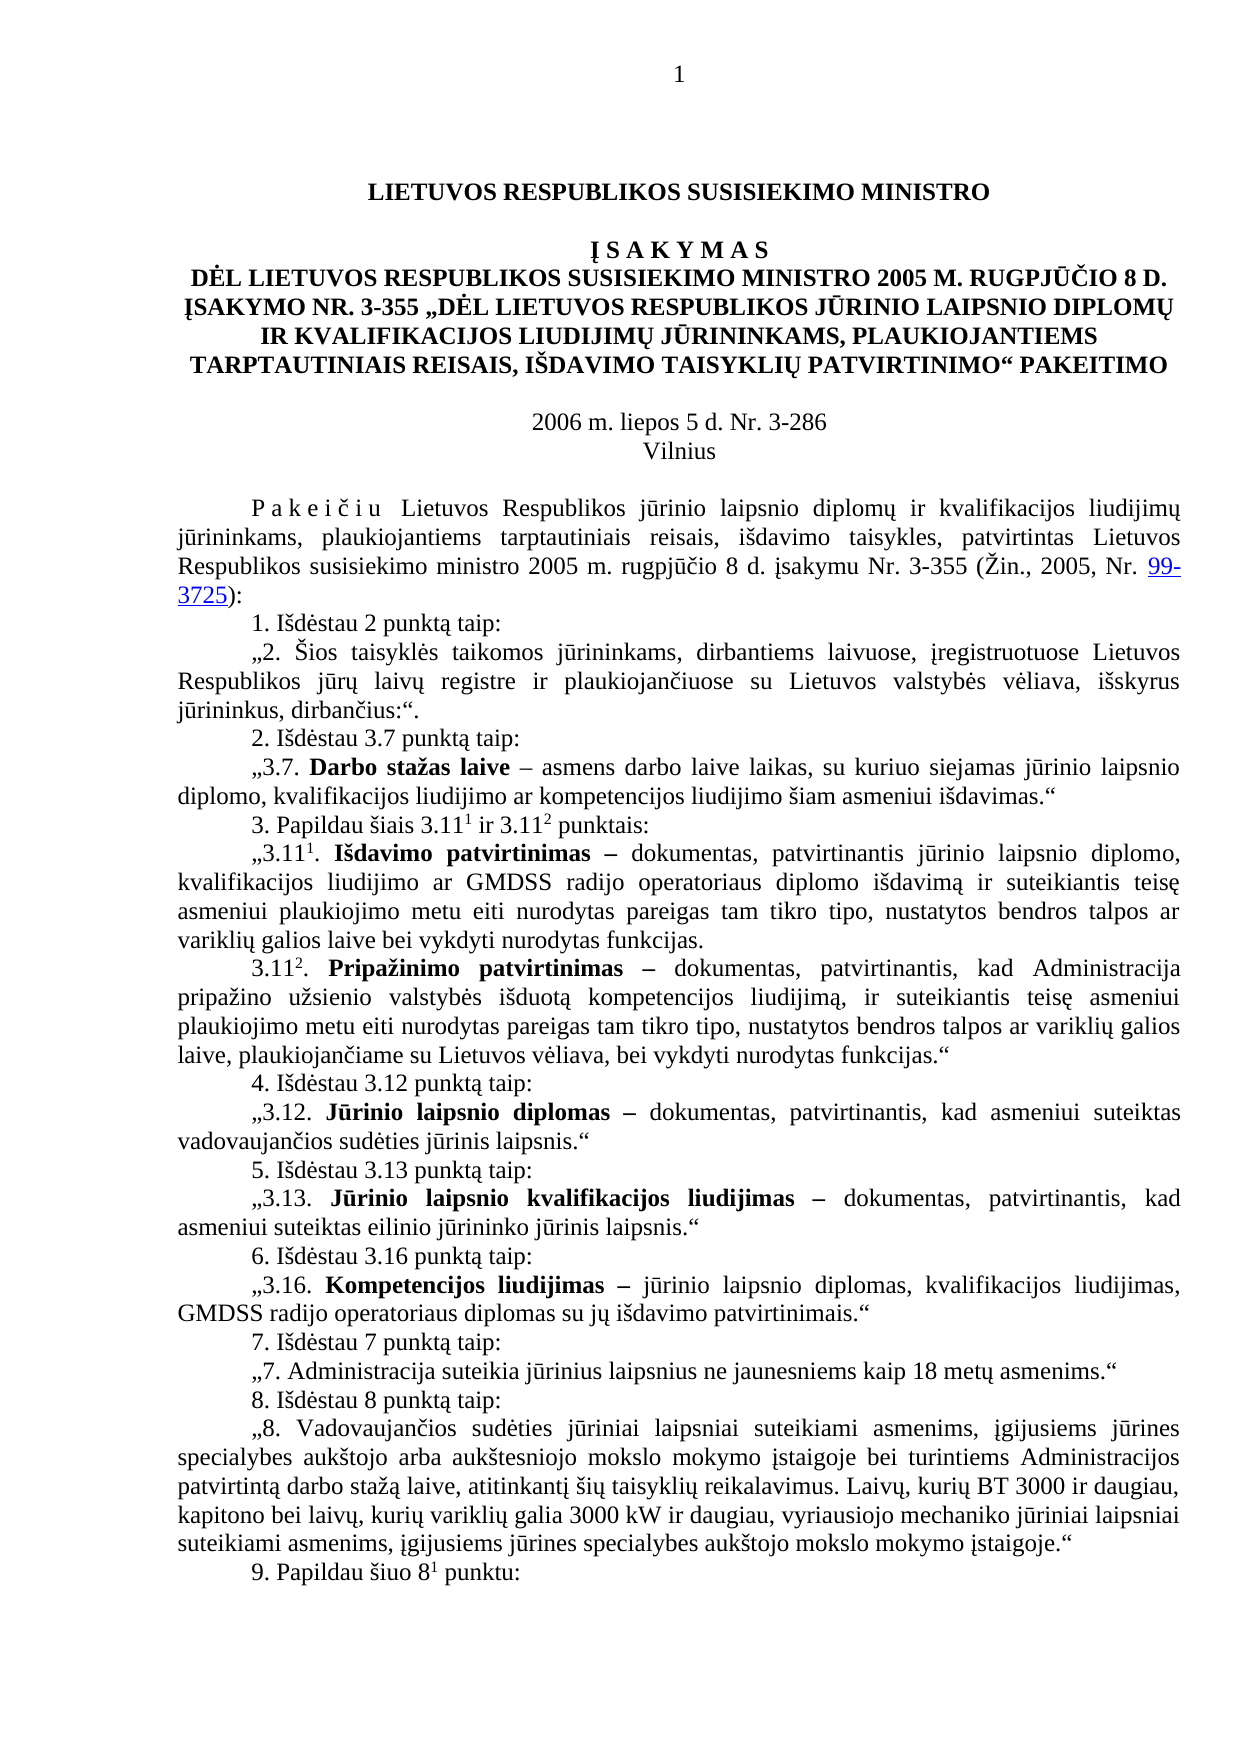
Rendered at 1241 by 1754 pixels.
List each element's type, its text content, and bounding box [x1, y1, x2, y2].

text Pakeičiu Lietuvos Respublikos jūrinio laipsnio diplomų ir kvalifikacijos liudijimų jūrininkams, plaukiojantiems tarptautiniais reisais, išdavimo taisykles, patvirtintas Lietuvos Respublikos susisiekimo ministro 2005 m. rugpjūčio 8 d. įsakymu Nr. 3-355 (Žin., 2005, Nr. 99-3725): [177, 493, 1181, 608]
text „7. Administracija suteikia jūrinius laipsnius ne jaunesniems kaip 18 metų asmenims.“ [177, 1356, 1181, 1385]
text „3.111. Išdavimo patvirtinimas – dokumentas, patvirtinantis jūrinio laipsnio diplomo, kvalifikacijos liudijimo ar GMDSS radijo operatoriaus diplomo išdavimą ir suteikiantis teisę asmeniui plaukiojimo metu eiti nurodytas pareigas tam tikro tipo, nustatytos bendros talpos ar variklių galios laive bei vykdyti nurodytas funkcijas. [177, 838, 1181, 953]
text 3.112. Pripažinimo patvirtinimas – dokumentas, patvirtinantis, kad Administracija pripažino užsienio valstybės išduotą kompetencijos liudijimą, ir suteikiantis teisę asmeniui plaukiojimo metu eiti nurodytas pareigas tam tikro tipo, nustatytos bendros talpos ar variklių galios laive, plaukiojančiame su Lietuvos vėliava, bei vykdyti nurodytas funkcijas.“ [177, 953, 1181, 1068]
text „8. Vadovaujančios sudėties jūriniai laipsniai suteikiami asmenims, įgijusiems jūrines specialybes aukštojo arba aukštesniojo mokslo mokymo įstaigoje bei turintiems Administracijos patvirtintą darbo stažą laive, atitinkantį šių taisyklių reikalavimus. Laivų, kurių BT 3000 ir daugiau, kapitono bei laivų, kurių variklių galia 3000 kW ir daugiau, vyriausiojo mechaniko jūriniai laipsniai suteikiami asmenims, įgijusiems jūrines specialybes aukštojo mokslo mokymo įstaigoje.“ [177, 1413, 1181, 1557]
text Į S A K Y M A S [177, 235, 1181, 263]
text 5. Išdėstau 3.13 punktą taip: [177, 1155, 1181, 1183]
text Vilnius [177, 436, 1181, 465]
text 2006 m. liepos 5 d. Nr. 3-286 [177, 407, 1181, 436]
text 1. Išdėstau 2 punktą taip: [177, 608, 1181, 637]
text DĖL LIETUVOS RESPUBLIKOS SUSISIEKIMO MINISTRO 2005 M. RUGPJŪČIO 8 D. ĮSAKYMO NR. 3-355 „DĖL LIETUVOS RESPUBLIKOS JŪRINIO LAIPSNIO DIPLOMŲ IR KVALIFIKACIJOS LIUDIJIMŲ JŪRININKAMS, PLAUKIOJANTIEMS TARPTAUTINIAIS REISAIS, IŠDAVIMO TAISYKLIŲ PATVIRTINIMO“ PAKEITIMO [177, 263, 1181, 378]
text 2. Išdėstau 3.7 punktą taip: [177, 723, 1181, 752]
text „3.12. Jūrinio laipsnio diplomas – dokumentas, patvirtinantis, kad asmeniui suteiktas vadovaujančios sudėties jūrinis laipsnis.“ [177, 1097, 1181, 1155]
text 3. Papildau šiais 3.111 ir 3.112 punktais: [177, 810, 1181, 838]
text 6. Išdėstau 3.16 punktą taip: [177, 1241, 1181, 1270]
text 8. Išdėstau 8 punktą taip: [177, 1385, 1181, 1413]
text „3.13. Jūrinio laipsnio kvalifikacijos liudijimas – dokumentas, patvirtinantis, kad asmeniui suteiktas eilinio jūrininko jūrinis laipsnis.“ [177, 1183, 1181, 1241]
text „2. Šios taisyklės taikomos jūrininkams, dirbantiems laivuose, įregistruotuose Lietuvos Respublikos jūrų laivų registre ir plaukiojančiuose su Lietuvos valstybės vėliava, išskyrus jūrininkus, dirbančius:“. [177, 637, 1181, 723]
text 4. Išdėstau 3.12 punktą taip: [177, 1068, 1181, 1097]
text „3.7. Darbo stažas laive – asmens darbo laive laikas, su kuriuo siejamas jūrinio laipsnio diplomo, kvalifikacijos liudijimo ar kompetencijos liudijimo šiam asmeniui išdavimas.“ [177, 752, 1181, 810]
text „3.16. Kompetencijos liudijimas – jūrinio laipsnio diplomas, kvalifikacijos liudijimas, GMDSS radijo operatoriaus diplomas su jų išdavimo patvirtinimais.“ [177, 1270, 1181, 1327]
text 9. Papildau šiuo 81 punktu: [177, 1557, 1181, 1586]
text LIETUVOS RESPUBLIKOS SUSISIEKIMO MINISTRO [177, 177, 1181, 206]
text 7. Išdėstau 7 punktą taip: [177, 1327, 1181, 1356]
